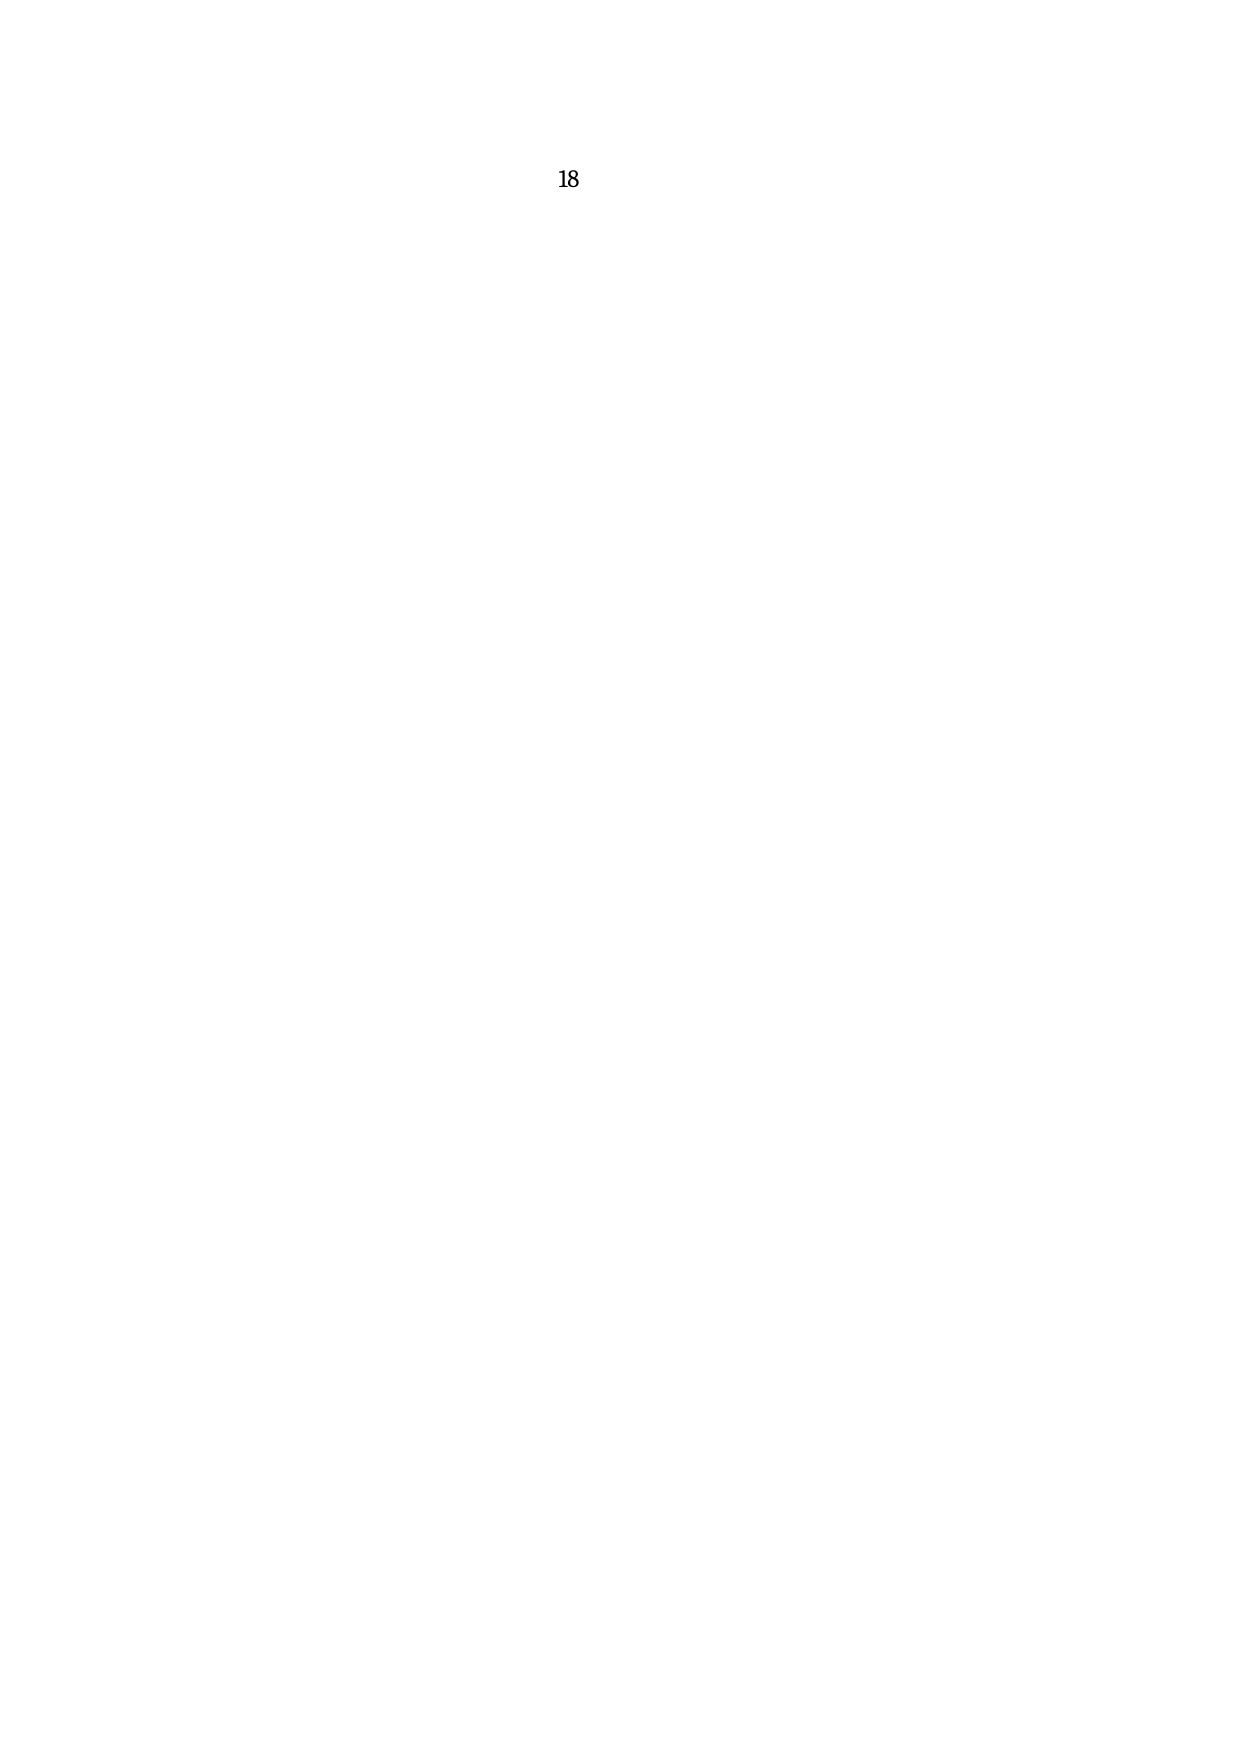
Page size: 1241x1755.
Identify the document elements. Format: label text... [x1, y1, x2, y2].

subtitle 18 [135, 164, 1002, 193]
